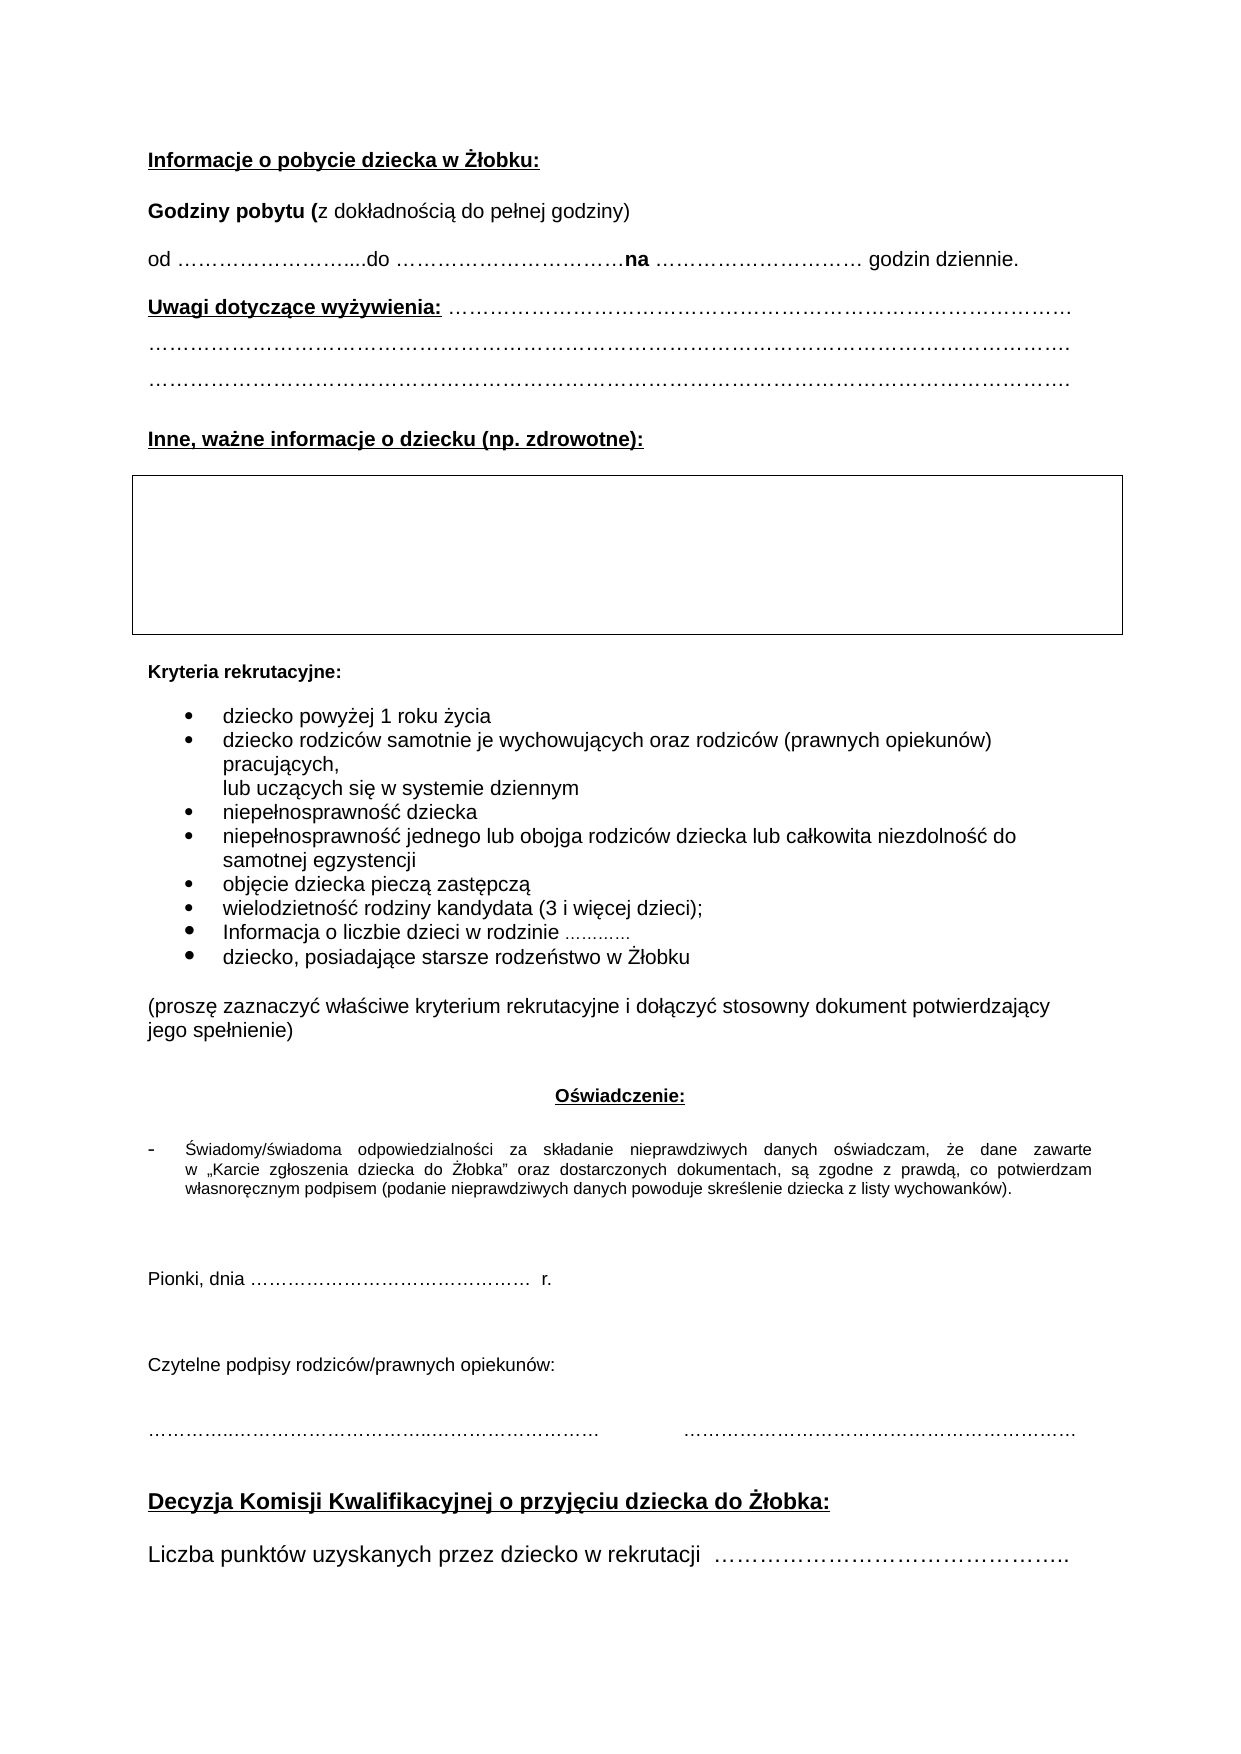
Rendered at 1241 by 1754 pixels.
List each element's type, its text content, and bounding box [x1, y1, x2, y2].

text Decyzja Komisji Kwalifikacyjnej o przyjęciu dziecka do Żłobka: [148, 1488, 1093, 1515]
text Pionki, dnia ……………………………………… r. [148, 1268, 1093, 1289]
list wielodzietność rodziny kandydata (3 i więcej dzieci); [185, 896, 1093, 920]
list Świadomy/świadoma odpowiedzialności za składanie nieprawdziwych danych oświadczam, że dane zawarte w „Karcie zgłoszenia dziecka do Żłobka” oraz dostarczonych dokumentach, są zgodne z prawdą, co potwierdzam własnoręcznym podpisem (podanie nieprawdziwych danych powoduje skreślenie dziecka z listy wychowanków). [148, 1136, 1093, 1198]
text Inne, ważne informacje o dziecku (np. zdrowotne): [148, 427, 1093, 451]
text Godziny pobytu (z dokładnością do pełnej godziny) [148, 199, 1093, 223]
text ……………………………………………………………………………………………………………………. [148, 367, 1093, 391]
text Kryteria rekrutacyjne: [148, 661, 1093, 682]
subtitle Informacje o pobycie dziecka w Żłobku: [148, 148, 1093, 172]
text Czytelne podpisy rodziców/prawnych opiekunów: [148, 1354, 1093, 1376]
text …………..…………………………..……………………… ……………………………………………………… [148, 1419, 1093, 1440]
list niepełnosprawność jednego lub obojga rodziców dziecka lub całkowita niezdolność do samotnej egzystencji [185, 824, 1093, 872]
list objęcie dziecka pieczą zastępczą [185, 872, 1093, 896]
text (proszę zaznaczyć właściwe kryterium rekrutacyjne i dołączyć stosowny dokument potwierdzający jego spełnienie) [148, 994, 1093, 1042]
text od ……………………....do ……………………………na ………………………… godzin dziennie. [148, 247, 1093, 271]
list niepełnosprawność dziecka [185, 800, 1093, 824]
list dziecko powyżej 1 roku życia [185, 704, 1093, 728]
text ……………………………………………………………………………………………………………………. [148, 331, 1093, 355]
list dziecko rodziców samotnie je wychowujących oraz rodziców (prawnych opiekunów) pracujących, lub uczących się w systemie dziennym [185, 728, 1093, 800]
text Liczba punktów uzyskanych przez dziecko w rekrutacji ……………………………………….. [148, 1541, 1093, 1567]
list Informacja o liczbie dzieci w rodzinie ………… [185, 920, 1093, 945]
text Uwagi dotyczące wyżywienia: ……………………………………………………………………………… [148, 295, 1093, 319]
list dziecko, posiadające starsze rodzeństwo w Żłobku [185, 945, 1093, 970]
subtitle Oświadczenie: [148, 1085, 1093, 1107]
table_header [133, 476, 1122, 634]
